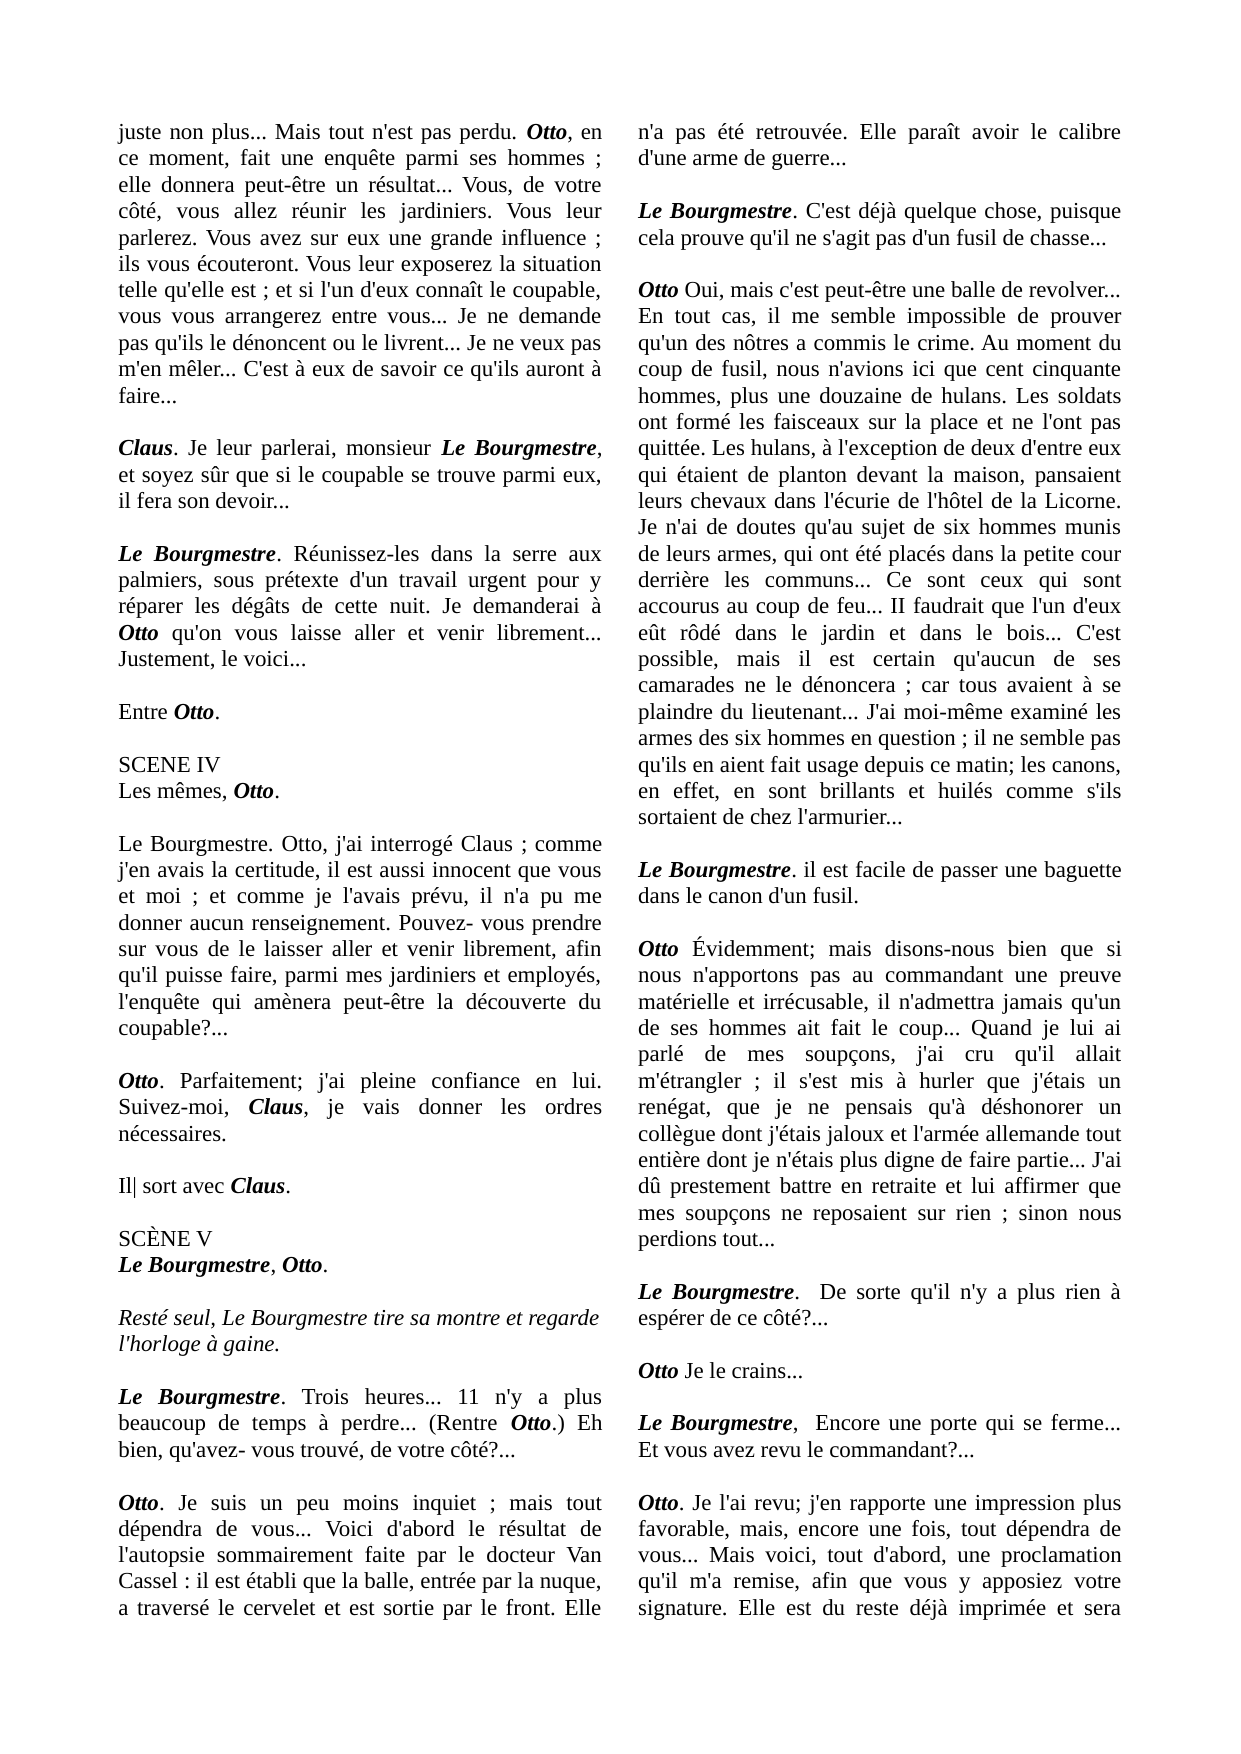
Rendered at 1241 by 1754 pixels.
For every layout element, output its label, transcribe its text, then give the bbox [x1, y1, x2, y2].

text Otto Oui, mais c'est peut-être une balle de revolver... En tout cas, il me semble impossible de prouver qu'un des nôtres a commis le crime. Au moment du coup de fusil, nous n'avions ici que cent cinquante hommes, plus une douzaine de hulans. Les soldats ont formé les faisceaux sur la place et ne l'ont pas quittée. Les hulans, à l'exception de deux d'entre eux qui étaient de planton devant la maison, pansaient leurs chevaux dans l'écurie de l'hôtel de la Licorne. Je n'ai de doutes qu'au sujet de six hommes munis de leurs armes, qui ont été placés dans la petite cour derrière les communs... Ce sont ceux qui sont accourus au coup de feu... II faudrait que l'un d'eux eût rôdé dans le jardin et dans le bois... C'est possible, mais il est certain qu'aucun de ses camarades ne le dénoncera ; car tous avaient à se plaindre du lieutenant... J'ai moi-même examiné les armes des six hommes en question ; il ne semble pas qu'ils en aient fait usage depuis ce matin; les canons, en effet, en sont brillants et huilés comme s'ils sortaient de chez l'armurier... [638, 276, 1122, 830]
text juste non plus... Mais tout n'est pas perdu. Otto, en ce moment, fait une enquête parmi ses hommes ; elle donnera peut-être un résultat... Vous, de votre côté, vous allez réunir les jardiniers. Vous leur parlerez. Vous avez sur eux une grande influence ; ils vous écouteront. Vous leur exposerez la situation telle qu'elle est ; et si l'un d'eux connaît le coupable, vous vous arrangerez entre vous... Je ne demande pas qu'ils le dénoncent ou le livrent... Je ne veux pas m'en mêler... C'est à eux de savoir ce qu'ils auront à faire... [118, 118, 602, 408]
text n'a pas été retrouvée. Elle paraît avoir le calibre d'une arme de guerre... [638, 118, 1122, 171]
text SCÈNE V [118, 1225, 602, 1251]
text SCENE IV [118, 751, 602, 777]
text Otto. Parfaitement; j'ai pleine confiance en lui. Suivez-moi, Claus, je vais donner les ordres nécessaires. [118, 1067, 602, 1146]
text Claus. Je leur parlerai, monsieur Le Bourgmestre, et soyez sûr que si le coupable se trouve parmi eux, il fera son devoir... [118, 434, 602, 513]
text Otto. Je l'ai revu; j'en rapporte une impression plus favorable, mais, encore une fois, tout dépendra de vous... Mais voici, tout d'abord, une proclamation qu'il m'a remise, afin que vous y apposiez votre signature. Elle est du reste déjà imprimée et sera [638, 1488, 1122, 1620]
text Les mêmes, Otto. [118, 777, 602, 803]
text Le Bourgmestre. C'est déjà quelque chose, puisque cela prouve qu'il ne s'agit pas d'un fusil de chasse... [638, 197, 1122, 250]
text Otto. Je suis un peu moins inquiet ; mais tout dépendra de vous... Voici d'abord le résultat de l'autopsie sommairement faite par le docteur Van Cassel : il est établi que la balle, entrée par la nuque, a traversé le cervelet et est sortie par le front. Elle [118, 1488, 602, 1620]
text Le Bourgmestre, Otto. [118, 1251, 602, 1278]
text Le Bourgmestre. il est facile de passer une baguette dans le canon d'un fusil. [638, 856, 1122, 909]
text Otto Évidemment; mais disons-nous bien que si nous n'apportons pas au commandant une preuve matérielle et irrécusable, il n'admettra jamais qu'un de ses hommes ait fait le coup... Quand je lui ai parlé de mes soupçons, j'ai cru qu'il allait m'étrangler ; il s'est mis à hurler que j'étais un renégat, que je ne pensais qu'à déshonorer un collègue dont j'étais jaloux et l'armée allemande tout entière dont je n'étais plus digne de faire partie... J'ai dû prestement battre en retraite et lui affirmer que mes soupçons ne reposaient sur rien ; sinon nous perdions tout... [638, 935, 1122, 1251]
text Le Bourgmestre, Encore une porte qui se ferme... Et vous avez revu le commandant?... [638, 1409, 1122, 1462]
text Le Bourgmestre. De sorte qu'il n'y a plus rien à espérer de ce côté?... [638, 1278, 1122, 1330]
text Entre Otto. [118, 698, 602, 724]
text Resté seul, Le Bourgmestre tire sa montre et regarde l'horloge à gaine. [118, 1304, 602, 1357]
text Le Bourgmestre. Trois heures... 11 n'y a plus beaucoup de temps à perdre... (Rentre Otto.) Eh bien, qu'avez- vous trouvé, de votre côté?... [118, 1383, 602, 1462]
text Le Bourgmestre. Réunissez-les dans la serre aux palmiers, sous prétexte d'un travail urgent pour y réparer les dégâts de cette nuit. Je demanderai à Otto qu'on vous laisse aller et venir librement... Justement, le voici... [118, 540, 602, 672]
text Il| sort avec Claus. [118, 1172, 602, 1199]
text Otto Je le crains... [638, 1357, 1122, 1383]
text Le Bourgmestre. Otto, j'ai interrogé Claus ; comme j'en avais la certitude, il est aussi innocent que vous et moi ; et comme je l'avais prévu, il n'a pu me donner aucun renseignement. Pouvez- vous prendre sur vous de le laisser aller et venir librement, afin qu'il puisse faire, parmi mes jardiniers et employés, l'enquête qui amènera peut-être la découverte du coupable?... [118, 830, 602, 1041]
